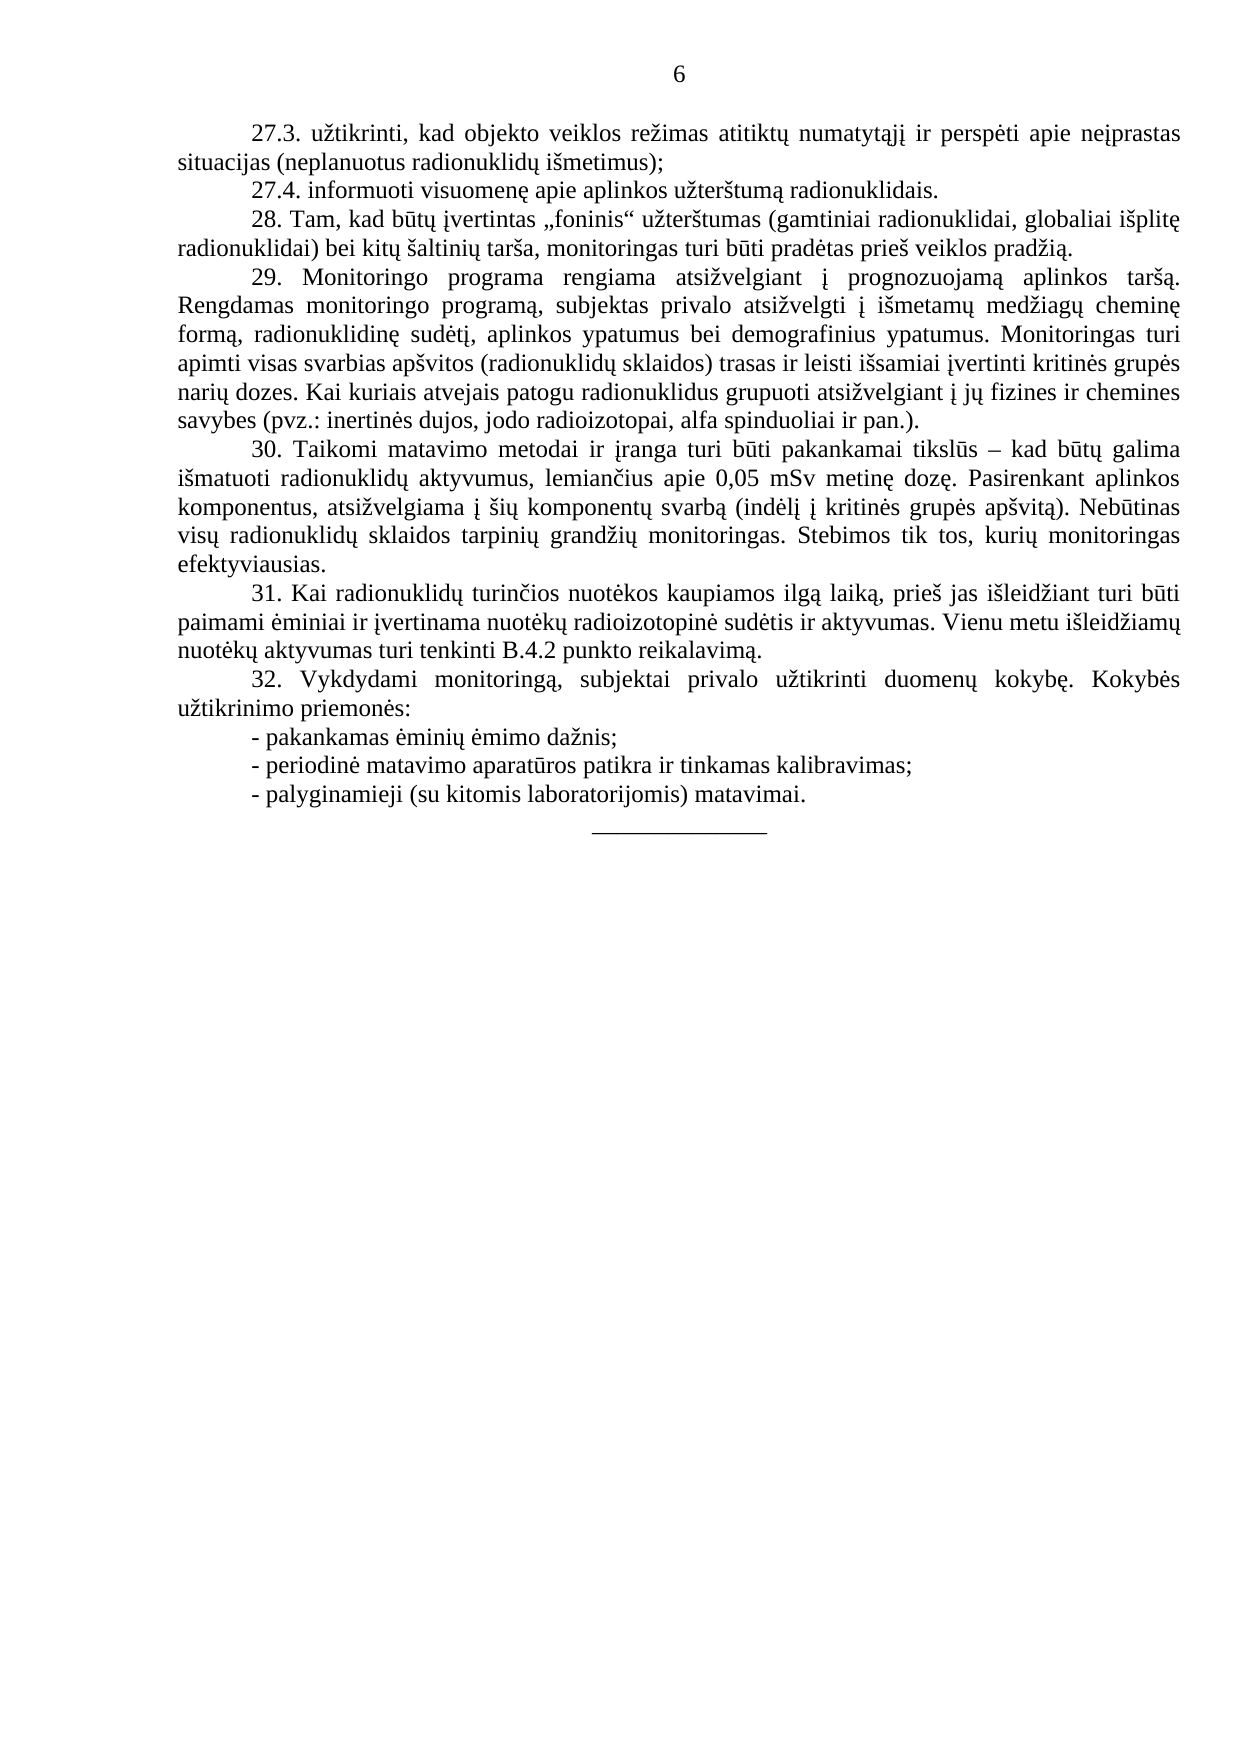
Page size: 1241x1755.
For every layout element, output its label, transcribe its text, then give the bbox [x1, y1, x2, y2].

text 32. Vykdydami monitoringą, subjektai privalo užtikrinti duomenų kokybę. Kokybės užtikrinimo priemonės: [177, 664, 1181, 722]
text 30. Taikomi matavimo metodai ir įranga turi būti pakankamai tikslūs – kad būtų galima išmatuoti radionuklidų aktyvumus, lemiančius apie 0,05 mSv metinę dozę. Pasirenkant aplinkos komponentus, atsižvelgiama į šių komponentų svarbą (indėlį į kritinės grupės apšvitą). Nebūtinas visų radionuklidų sklaidos tarpinių grandžių monitoringas. Stebimos tik tos, kurių monitoringas efektyviausias. [177, 434, 1181, 578]
text ______________ [177, 808, 1181, 837]
text 28. Tam, kad būtų įvertintas „foninis“ užterštumas (gamtiniai radionuklidai, globaliai išplitę radionuklidai) bei kitų šaltinių tarša, monitoringas turi būti pradėtas prieš veiklos pradžią. [177, 204, 1181, 262]
text - periodinė matavimo aparatūros patikra ir tinkamas kalibravimas; [177, 751, 1181, 779]
text 27.4. informuoti visuomenę apie aplinkos užterštumą radionuklidais. [177, 176, 1181, 204]
text - pakankamas ėminių ėmimo dažnis; [177, 722, 1181, 751]
text 31. Kai radionuklidų turinčios nuotėkos kaupiamos ilgą laiką, prieš jas išleidžiant turi būti paimami ėminiai ir įvertinama nuotėkų radioizotopinė sudėtis ir aktyvumas. Vienu metu išleidžiamų nuotėkų aktyvumas turi tenkinti B.4.2 punkto reikalavimą. [177, 578, 1181, 664]
text 27.3. užtikrinti, kad objekto veiklos režimas atitiktų numatytąjį ir perspėti apie neįprastas situacijas (neplanuotus radionuklidų išmetimus); [177, 118, 1181, 176]
text - palyginamieji (su kitomis laboratorijomis) matavimai. [177, 779, 1181, 808]
text 29. Monitoringo programa rengiama atsižvelgiant į prognozuojamą aplinkos taršą. Rengdamas monitoringo programą, subjektas privalo atsižvelgti į išmetamų medžiagų cheminę formą, radionuklidinę sudėtį, aplinkos ypatumus bei demografinius ypatumus. Monitoringas turi apimti visas svarbias apšvitos (radionuklidų sklaidos) trasas ir leisti išsamiai įvertinti kritinės grupės narių dozes. Kai kuriais atvejais patogu radionuklidus grupuoti atsižvelgiant į jų fizines ir chemines savybes (pvz.: inertinės dujos, jodo radioizotopai, alfa spinduoliai ir pan.). [177, 262, 1181, 434]
